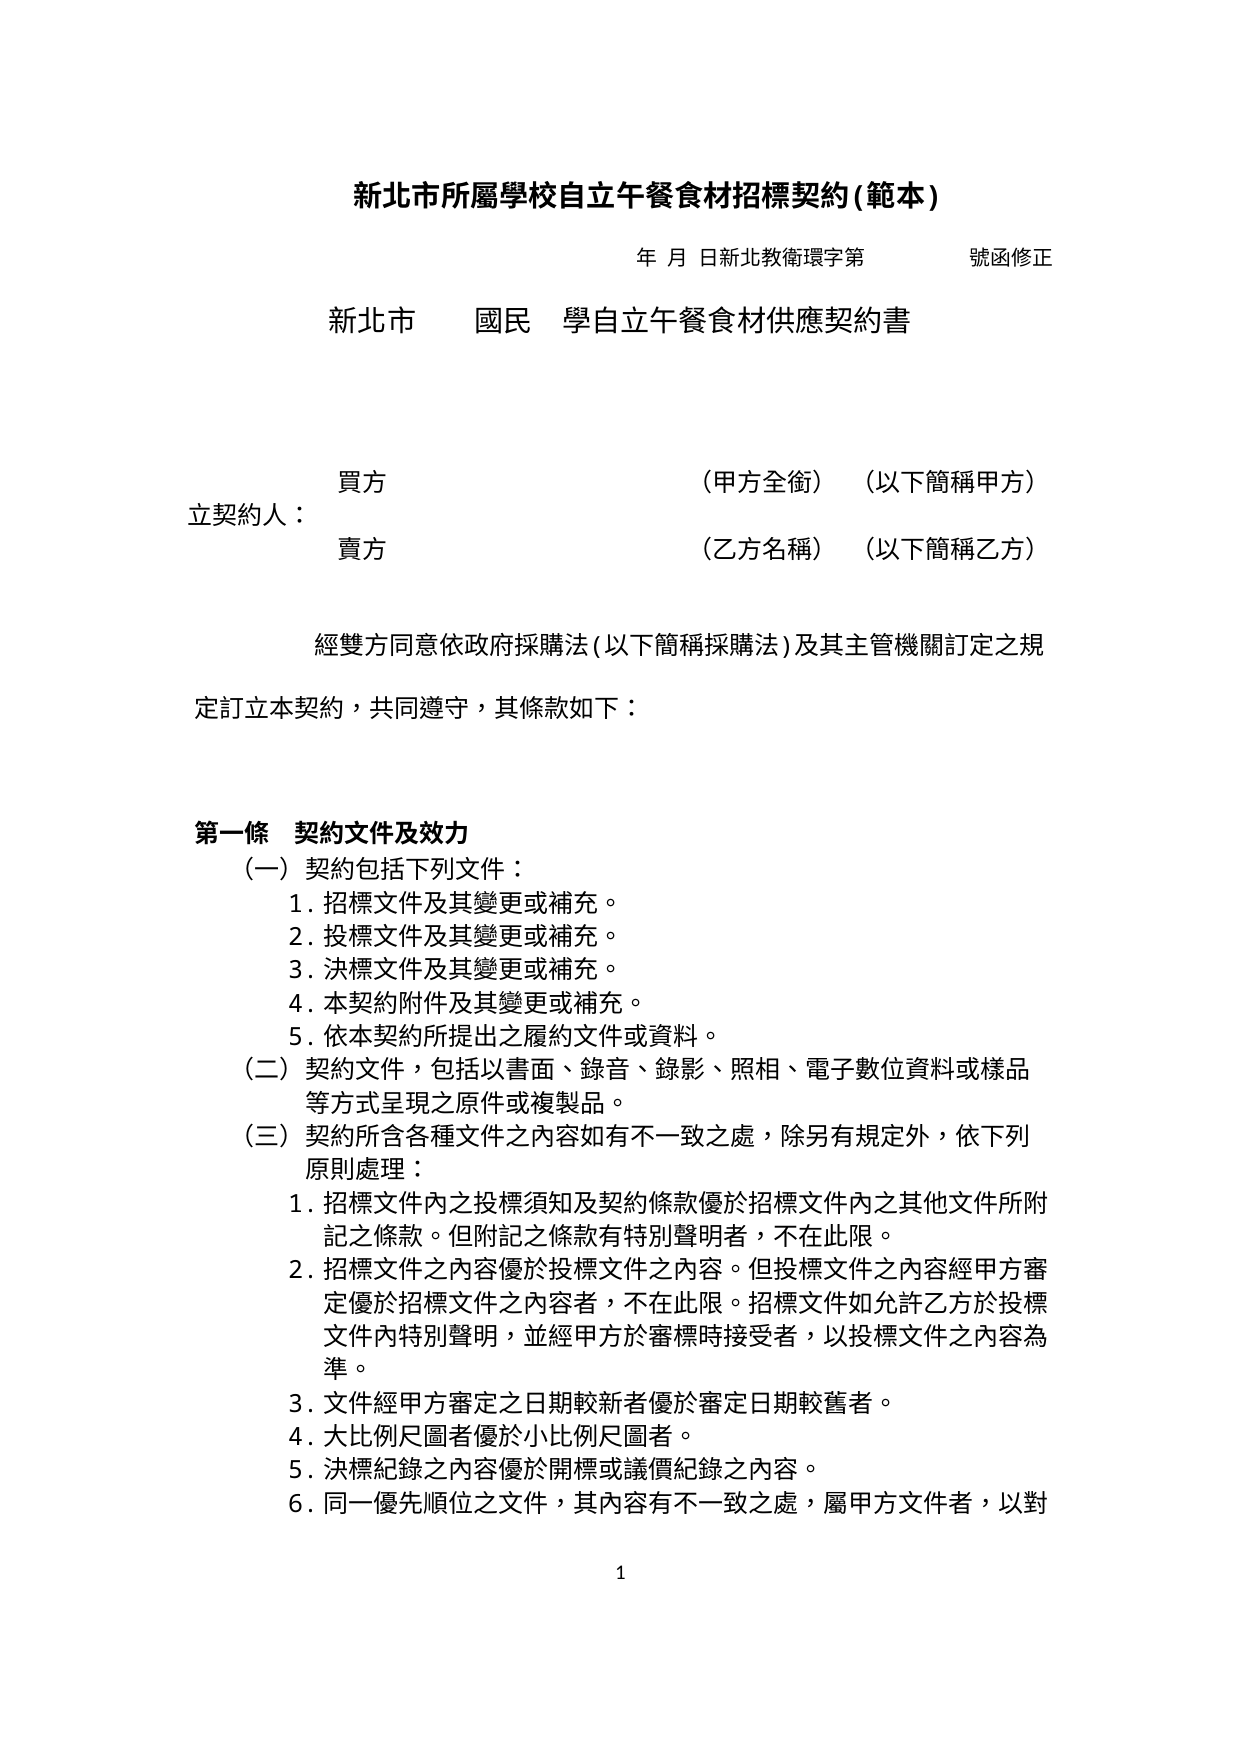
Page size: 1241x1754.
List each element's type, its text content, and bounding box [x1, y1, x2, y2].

list 契約包括下列文件： [229, 852, 1053, 886]
text 新北市 國民 學自立午餐食材供應契約書 [187, 277, 1053, 340]
list 決標紀錄之內容優於開標或議價紀錄之內容。 [288, 1452, 1053, 1486]
text 經雙方同意依政府採購法(以下簡稱採購法)及其主管機關訂定之規定訂立本契約，共同遵守，其條款如下： [194, 602, 1053, 727]
text 買方 （甲方全銜） （以下簡稱甲方） [187, 465, 1053, 498]
list 招標文件及其變更或補充。 [288, 886, 1053, 919]
list 大比例尺圖者優於小比例尺圖者。 [288, 1419, 1053, 1452]
list 投標文件及其變更或補充。 [288, 919, 1053, 952]
list 文件經甲方審定之日期較新者優於審定日期較舊者。 [288, 1386, 1053, 1419]
text 年 月 日新北教衛環字第 號函修正 [187, 215, 1053, 277]
list 決標文件及其變更或補充。 [288, 952, 1053, 986]
text 立契約人： [187, 498, 1053, 531]
list 依本契約所提出之履約文件或資料。 [288, 1019, 1053, 1052]
list 本契約附件及其變更或補充。 [288, 986, 1053, 1019]
text 賣方 （乙方名稱） （以下簡稱乙方） [287, 531, 1053, 565]
list 同一優先順位之文件，其內容有不一致之處，屬甲方文件者，以對 [288, 1486, 1053, 1519]
list 契約所含各種文件之內容如有不一致之處，除另有規定外，依下列原則處理： [229, 1119, 1053, 1186]
text 新北市所屬學校自立午餐食材招標契約(範本) [194, 152, 1053, 215]
list 契約文件，包括以書面、錄音、錄影、照相、電子數位資料或樣品等方式呈現之原件或複製品。 [229, 1052, 1053, 1119]
text 第一條 契約文件及效力 [194, 790, 1053, 852]
list 招標文件內之投標須知及契約條款優於招標文件內之其他文件所附記之條款。但附記之條款有特別聲明者，不在此限。 [288, 1186, 1053, 1252]
list 招標文件之內容優於投標文件之內容。但投標文件之內容經甲方審定優於招標文件之內容者，不在此限。招標文件如允許乙方於投標文件內特別聲明，並經甲方於審標時接受者，以投標文件之內容為準。 [288, 1252, 1053, 1386]
